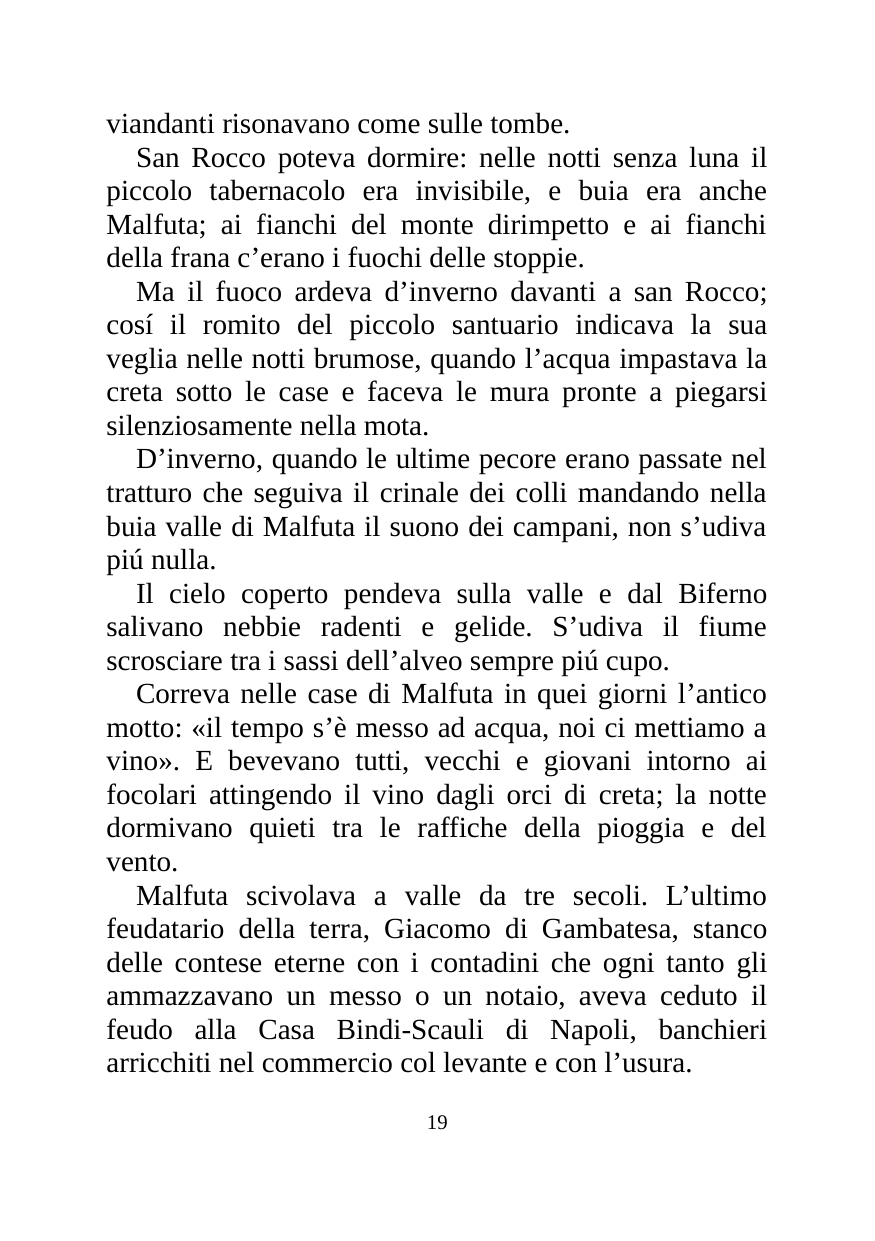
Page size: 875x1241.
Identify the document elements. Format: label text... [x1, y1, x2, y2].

text viandanti risonavano come sulle tombe. [106, 106, 768, 140]
text Ma il fuoco ardeva d’inverno davanti a san Rocco; cosí il romito del piccolo santuario indicava la sua veglia nelle notti brumose, quando l’acqua impastava la creta sotto le case e faceva le mura pronte a piegarsi silenziosamente nella mota. [106, 274, 768, 442]
text Il cielo coperto pendeva sulla valle e dal Biferno salivano nebbie radenti e gelide. S’udiva il fiume scrosciare tra i sassi dell’alveo sempre piú cupo. [106, 576, 768, 676]
text Correva nelle case di Malfuta in quei giorni l’antico motto: «il tempo s’è messo ad acqua, noi ci mettiamo a vino». E bevevano tutti, vecchi e giovani intorno ai focolari attingendo il vino dagli orci di creta; la notte dormivano quieti tra le raffiche della pioggia e del vento. [106, 676, 768, 878]
text Malfuta scivolava a valle da tre secoli. L’ultimo feudatario della terra, Giacomo di Gambatesa, stanco delle contese eterne con i contadini che ogni tanto gli ammazzavano un messo o un notaio, aveva ceduto il feudo alla Casa Bindi-Scauli di Napoli, banchieri arricchiti nel commercio col levante e con l’usura. [106, 878, 768, 1079]
text D’inverno, quando le ultime pecore erano passate nel tratturo che seguiva il crinale dei colli mandando nella buia valle di Malfuta il suono dei campani, non s’udiva piú nulla. [106, 442, 768, 576]
text San Rocco poteva dormire: nelle notti senza luna il piccolo tabernacolo era invisibile, e buia era anche Malfuta; ai fianchi del monte dirimpetto e ai fianchi della frana c’erano i fuochi delle stoppie. [106, 140, 768, 274]
